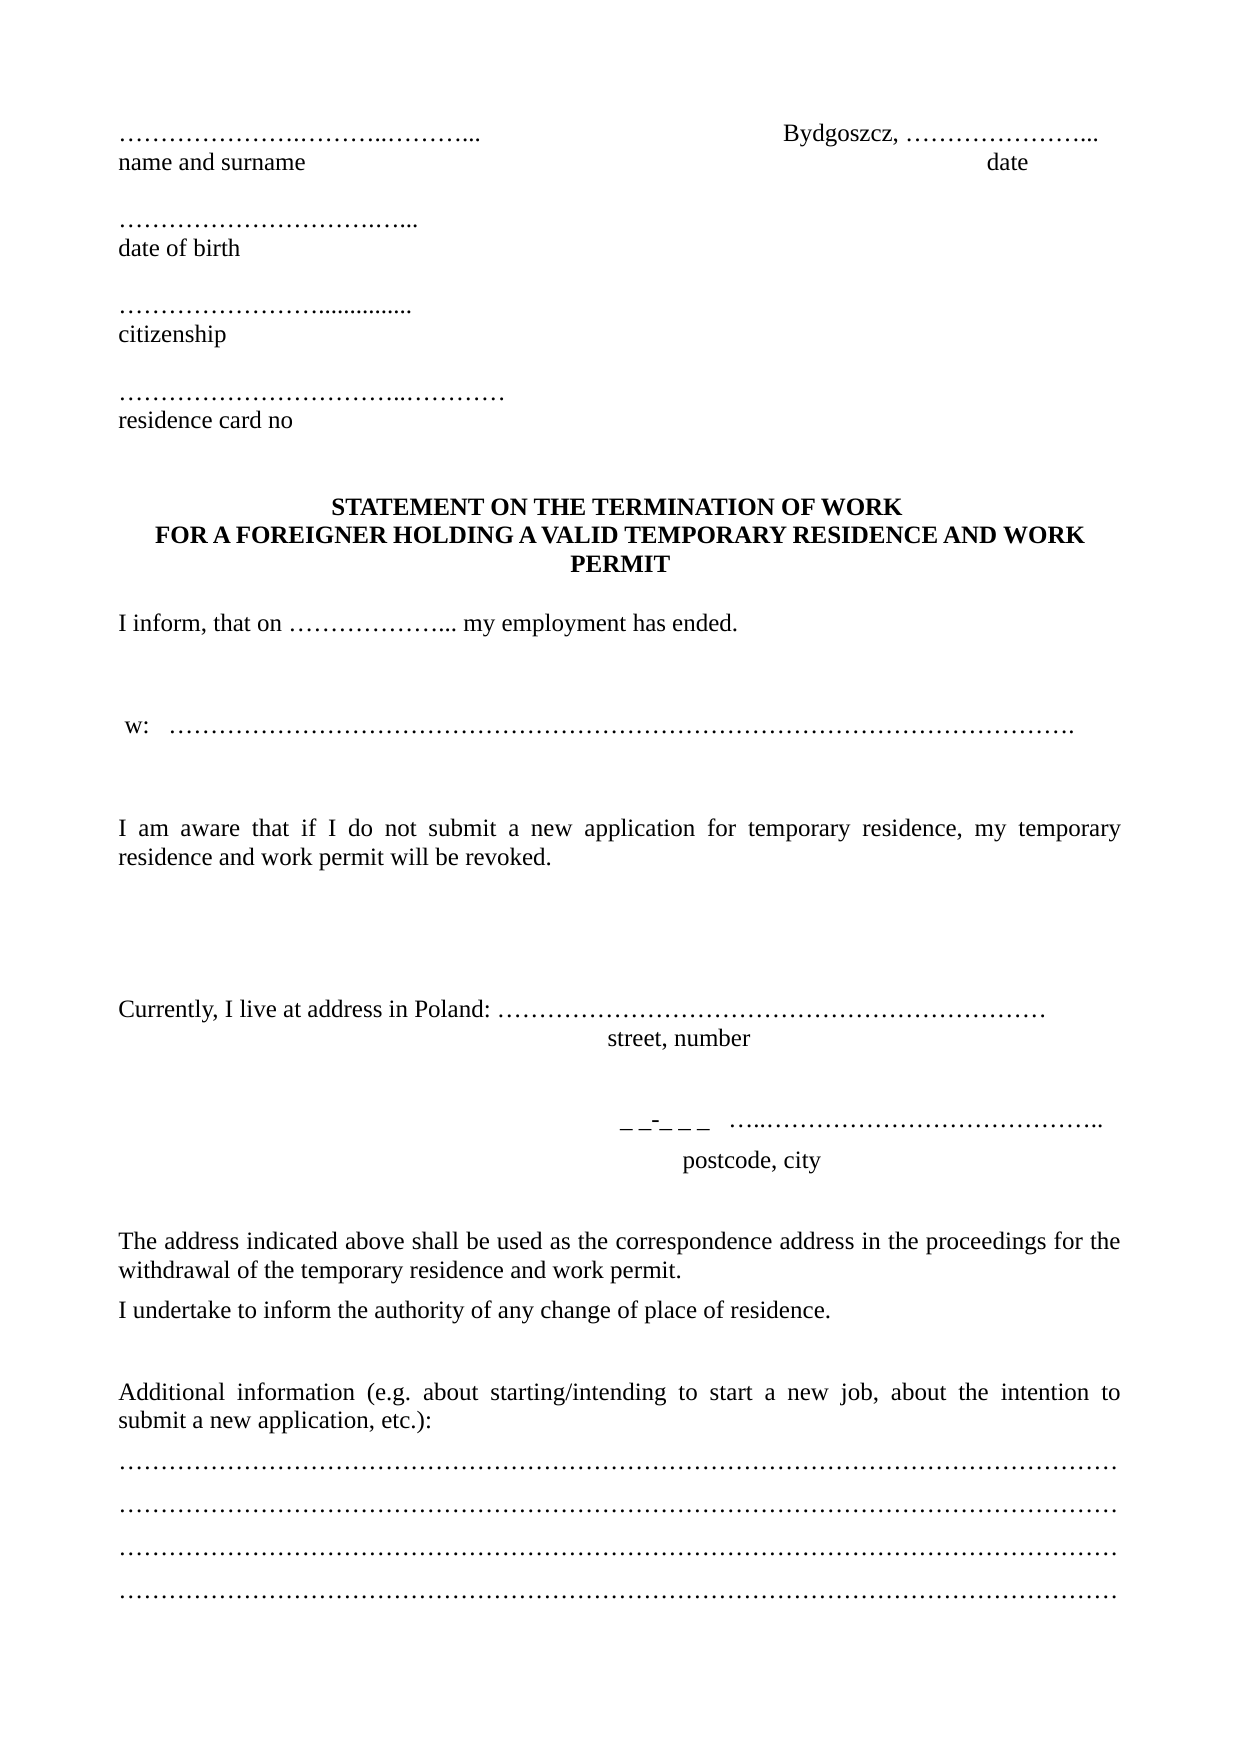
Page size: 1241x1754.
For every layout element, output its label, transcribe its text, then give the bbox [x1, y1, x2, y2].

text _ _-_ _ _ …..………………………………….. [118, 1104, 1122, 1133]
text ……………………………..………… [118, 377, 1122, 406]
text The address indicated above shall be used as the correspondence address in the proceedings for the withdrawal of the temporary residence and work permit. [118, 1226, 1122, 1283]
text name and surname date [118, 147, 1122, 176]
text STATEMENT ON THE TERMINATION OF WORK [118, 492, 1122, 521]
text I inform, that on ………………... my employment has ended. [118, 608, 1122, 637]
text I undertake to inform the authority of any change of place of residence. [118, 1295, 1122, 1324]
text citizenship [118, 319, 1122, 348]
text FOR A FOREIGNER HOLDING A VALID TEMPORARY RESIDENCE AND WORK PERMIT [118, 521, 1122, 578]
text w: ………………………………………………………………………………………………. [118, 710, 1122, 739]
text ……………………............... [118, 291, 1122, 319]
text postcode, city [118, 1145, 1122, 1173]
text ………………………….…... [118, 204, 1122, 233]
text Currently, I live at address in Poland: ………………………………………………………… street, number [118, 994, 1122, 1052]
text residence card no [118, 406, 1122, 434]
text Additional information (e.g. about starting/intending to start a new job, about the intention to submit a new application, etc.): [118, 1377, 1122, 1434]
text date of birth [118, 233, 1122, 262]
text I am aware that if I do not submit a new application for temporary residence, my temporary residence and work permit will be revoked. [118, 813, 1122, 870]
text ………………………………………………………………………………………………………………………………………………………………………………………………………………………………………………………………………………………………………………………………………………………………………………………………………………………………………… [118, 1446, 1122, 1604]
text ………………….………..………... Bydgoszcz, …………………... [118, 118, 1122, 147]
